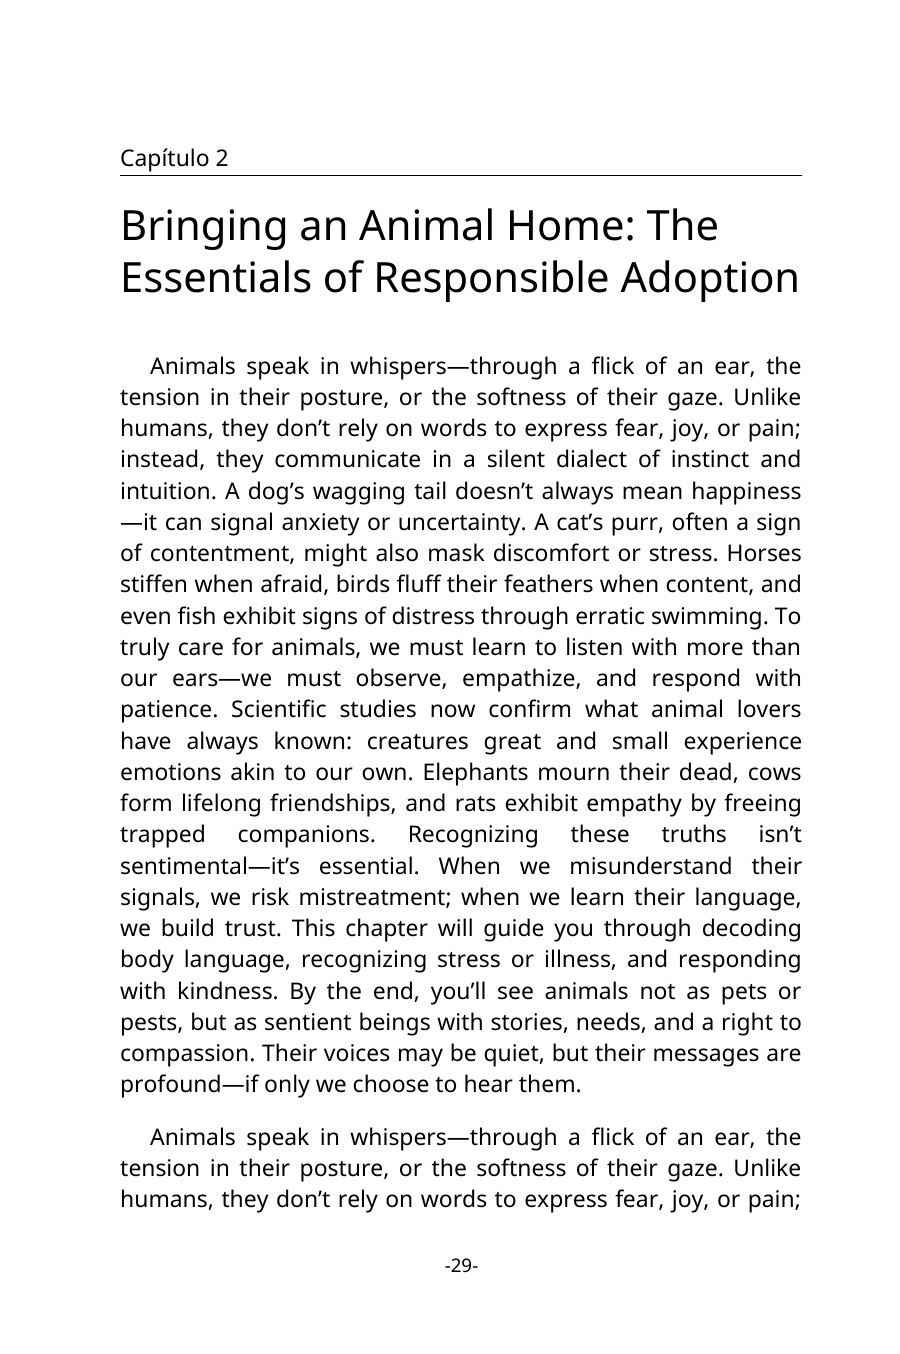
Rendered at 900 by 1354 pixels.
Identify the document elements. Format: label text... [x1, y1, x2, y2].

text Animals speak in whispers—through a flick of an ear, the tension in their posture, or the softness of their gaze. Unlike humans, they don’t rely on words to express fear, joy, or pain; instead, they communicate in a silent dialect of instinct and intuition. A dog’s wagging tail doesn’t always mean happiness—it can signal anxiety or uncertainty. A cat’s purr, often a sign of contentment, might also mask discomfort or stress. Horses stiffen when afraid, birds fluff their feathers when content, and even fish exhibit signs of distress through erratic swimming. To truly care for animals, we must learn to listen with more than our ears—we must observe, empathize, and respond with patience. Scientific studies now confirm what animal lovers have always known: creatures great and small experience emotions akin to our own. Elephants mourn their dead, cows form lifelong friendships, and rats exhibit empathy by freeing trapped companions. Recognizing these truths isn’t sentimental—it’s essential. When we misunderstand their signals, we risk mistreatment; when we learn their language, we build trust. This chapter will guide you through decoding body language, recognizing stress or illness, and responding with kindness. By the end, you’ll see animals not as pets or pests, but as sentient beings with stories, needs, and a right to compassion. Their voices may be quiet, but their messages are profound—if only we choose to hear them. [120, 350, 802, 1100]
subtitle Capítulo 2 [120, 142, 802, 175]
subtitle Bringing an Animal Home: The Essentials of Responsible Adoption [120, 197, 802, 305]
text Animals speak in whispers—through a flick of an ear, the tension in their posture, or the softness of their gaze. Unlike humans, they don’t rely on words to express fear, joy, or pain; [120, 1121, 802, 1214]
